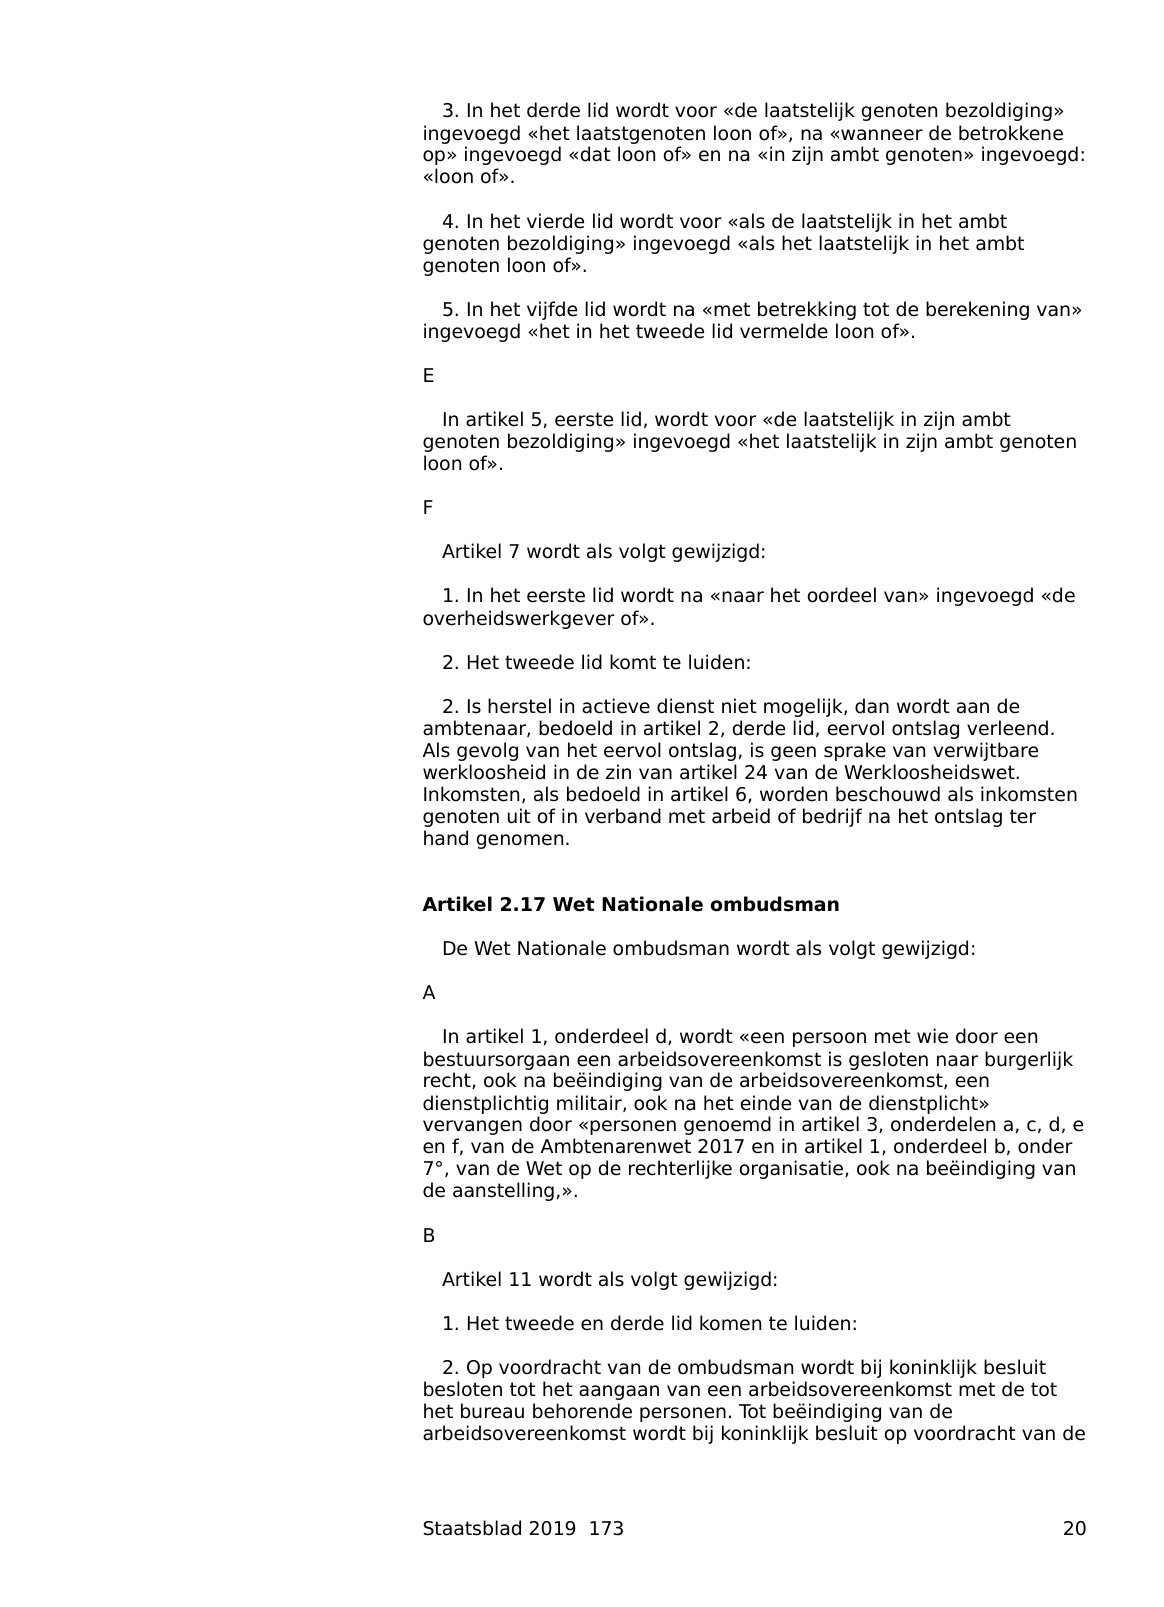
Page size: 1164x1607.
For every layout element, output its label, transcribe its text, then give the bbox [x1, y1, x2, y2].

text 3. In het derde lid wordt voor «de laatstelijk genoten bezoldiging» ingevoegd «het laatstgenoten loon of», na «wanneer de betrokkene op» ingevoegd «dat loon of» en na «in zijn ambt genoten» ingevoegd: «loon of». [422, 100, 1087, 188]
text 2. Het tweede lid komt te luiden: [422, 652, 1087, 673]
text A [422, 982, 1087, 1004]
text Artikel 7 wordt als volgt gewijzigd: [422, 541, 1087, 563]
text B [422, 1224, 1087, 1246]
text 1. In het eerste lid wordt na «naar het oordeel van» ingevoegd «de overheidswerkgever of». [422, 585, 1087, 629]
text In artikel 1, onderdeel d, wordt «een persoon met wie door een bestuursorgaan een arbeidsovereenkomst is gesloten naar burgerlijk recht, ook na beëindiging van de arbeidsovereenkomst, een dienstplichtig militair, ook na het einde van de dienstplicht» vervangen door «personen genoemd in artikel 3, onderdelen a, c, d, e en f, van de Ambtenarenwet 2017 en in artikel 1, onderdeel b, onder 7°, van de Wet op de rechterlijke organisatie, ook na beëindiging van de aanstelling,». [422, 1026, 1087, 1202]
text 2. Op voordracht van de ombudsman wordt bij koninklijk besluit besloten tot het aangaan van een arbeidsovereenkomst met de tot het bureau behorende personen. Tot beëindiging van de arbeidsovereenkomst wordt bij koninklijk besluit op voordracht van de [422, 1357, 1087, 1445]
text 2. Is herstel in actieve dienst niet mogelijk, dan wordt aan de ambtenaar, bedoeld in artikel 2, derde lid, eervol ontslag verleend. Als gevolg van het eervol ontslag, is geen sprake van verwijtbare werkloosheid in de zin van artikel 24 van de Werkloosheidswet. Inkomsten, als bedoeld in artikel 6, worden beschouwd als inkomsten genoten uit of in verband met arbeid of bedrijf na het ontslag ter hand genomen. [422, 696, 1087, 849]
text Artikel 11 wordt als volgt gewijzigd: [422, 1269, 1087, 1291]
text E [422, 365, 1087, 387]
text 5. In het vijfde lid wordt na «met betrekking tot de berekening van» ingevoegd «het in het tweede lid vermelde loon of». [422, 299, 1087, 343]
text 1. Het tweede en derde lid komen te luiden: [422, 1313, 1087, 1335]
text 4. In het vierde lid wordt voor «als de laatstelijk in het ambt genoten bezoldiging» ingevoegd «als het laatstelijk in het ambt genoten loon of». [422, 211, 1087, 276]
subtitle Artikel 2.17 Wet Nationale ombudsman [422, 894, 1087, 916]
text De Wet Nationale ombudsman wordt als volgt gewijzigd: [422, 938, 1087, 960]
text F [422, 497, 1087, 519]
text In artikel 5, eerste lid, wordt voor «de laatstelijk in zijn ambt genoten bezoldiging» ingevoegd «het laatstelijk in zijn ambt genoten loon of». [422, 409, 1087, 475]
